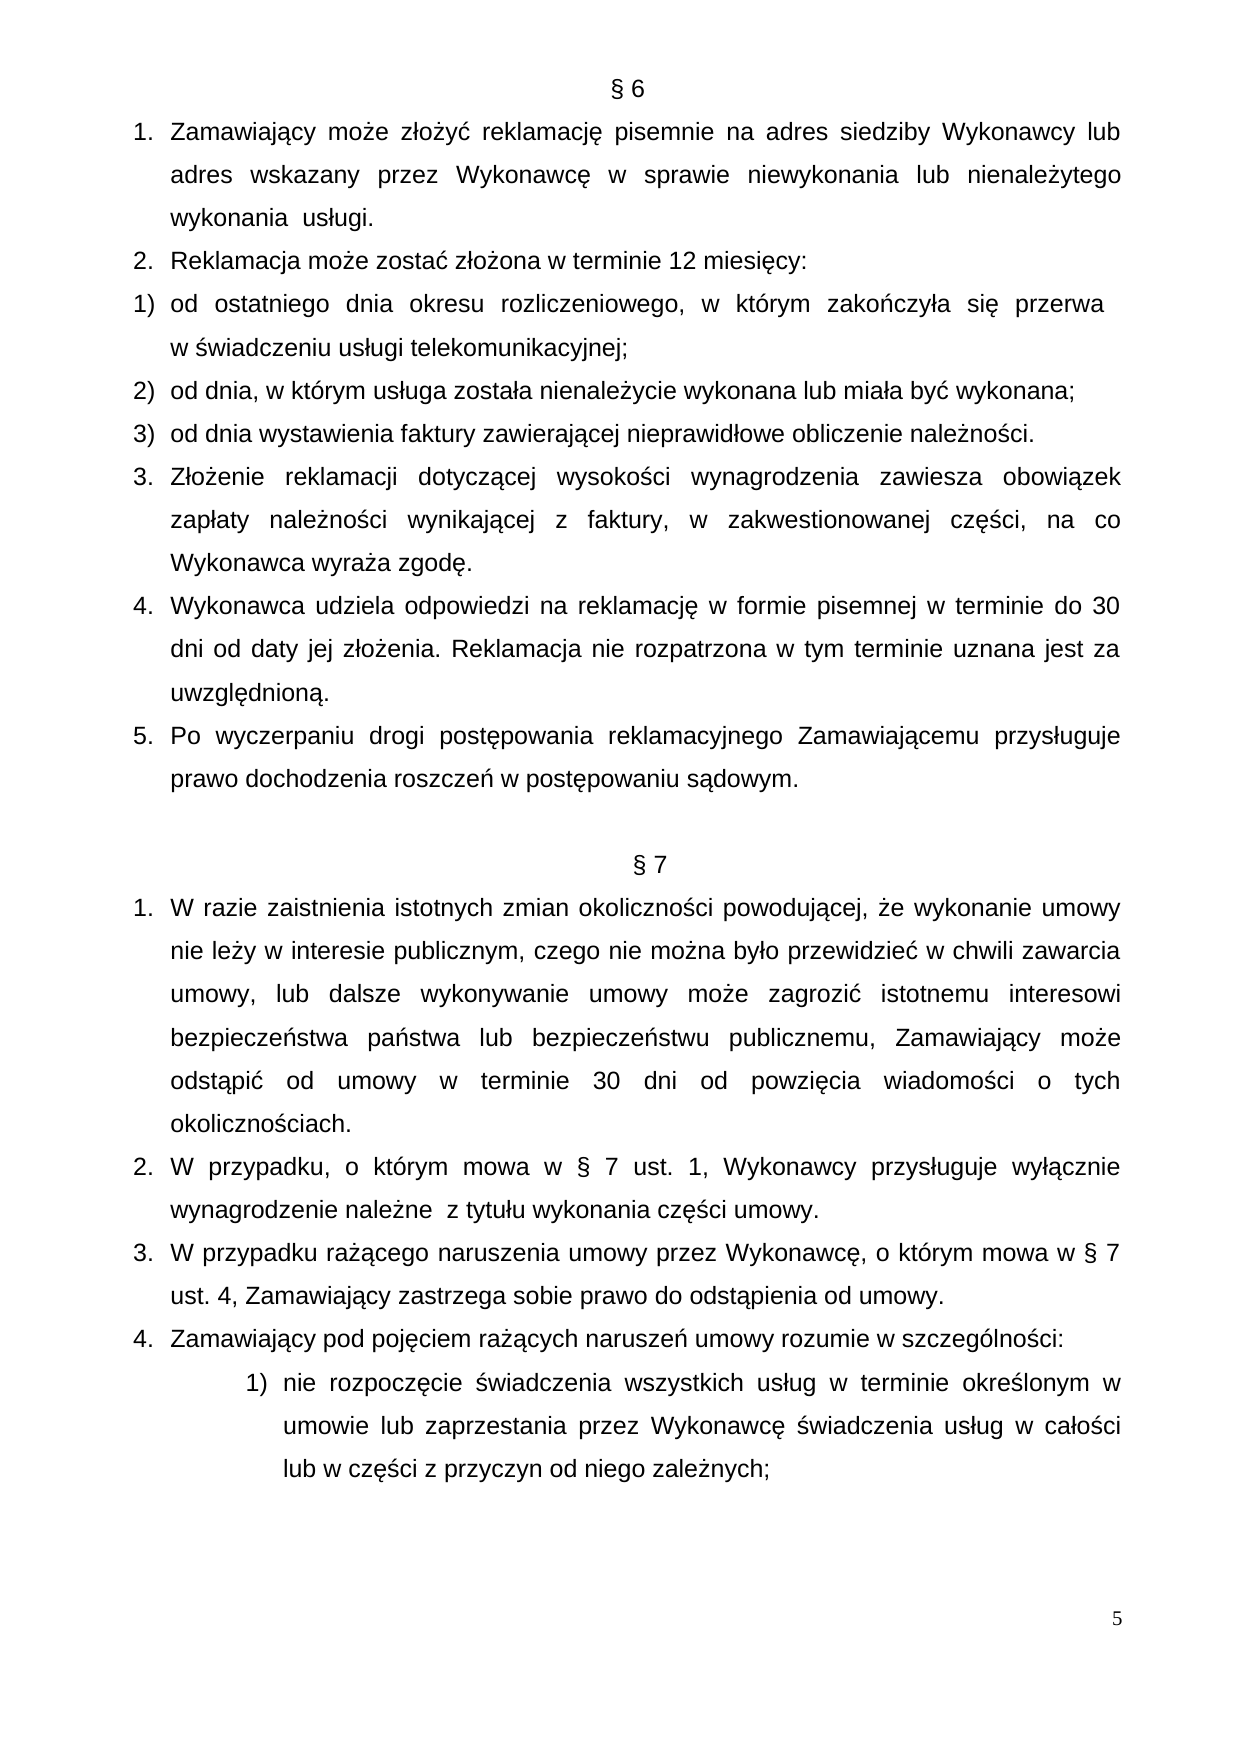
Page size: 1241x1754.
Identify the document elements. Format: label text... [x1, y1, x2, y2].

list Reklamacja może zostać złożona w terminie 12 miesięcy: [133, 246, 1122, 275]
list Złożenie reklamacji dotyczącej wysokości wynagrodzenia zawiesza obowiązek zapłaty należności wynikającej z faktury, w zakwestionowanej części, na co Wykonawca wyraża zgodę. [133, 462, 1122, 577]
list W razie zaistnienia istotnych zmian okoliczności powodującej, że wykonanie umowy nie leży w interesie publicznym, czego nie można było przewidzieć w chwili zawarcia umowy, lub dalsze wykonywanie umowy może zagrozić istotnemu interesowi bezpieczeństwa państwa lub bezpieczeństwu publicznemu, Zamawiający może odstąpić od umowy w terminie 30 dni od powzięcia wiadomości o tych okolicznościach. [133, 893, 1122, 1137]
list W przypadku, o którym mowa w § 7 ust. 1, Wykonawcy przysługuje wyłącznie wynagrodzenie należne z tytułu wykonania części umowy. [133, 1152, 1122, 1224]
list Zamawiający pod pojęciem rażących naruszeń umowy rozumie w szczególności: [133, 1324, 1122, 1353]
list od dnia wystawienia faktury zawierającej nieprawidłowe obliczenie należności. [133, 419, 1122, 447]
list W przypadku rażącego naruszenia umowy przez Wykonawcę, o którym mowa w § 7 ust. 4, Zamawiający zastrzega sobie prawo do odstąpienia od umowy. [133, 1238, 1122, 1310]
list Wykonawca udziela odpowiedzi na reklamację w formie pisemnej w terminie do 30 dni od daty jej złożenia. Reklamacja nie rozpatrzona w tym terminie uznana jest za uwzględnioną. [133, 591, 1122, 706]
text § 7 [177, 850, 1122, 879]
list od ostatniego dnia okresu rozliczeniowego, w którym zakończyła się przerwa w świadczeniu usługi telekomunikacyjnej; [133, 289, 1122, 361]
list nie rozpoczęcie świadczenia wszystkich usług w terminie określonym w umowie lub zaprzestania przez Wykonawcę świadczenia usług w całości lub w części z przyczyn od niego zależnych; [245, 1367, 1122, 1482]
list od dnia, w którym usługa została nienależycie wykonana lub miała być wykonana; [133, 376, 1122, 404]
list Po wyczerpaniu drogi postępowania reklamacyjnego Zamawiającemu przysługuje prawo dochodzenia roszczeń w postępowaniu sądowym. [133, 721, 1122, 792]
list Zamawiający może złożyć reklamację pisemnie na adres siedziby Wykonawcy lub adres wskazany przez Wykonawcę w sprawie niewykonania lub nienależytego wykonania usługi. [133, 117, 1122, 232]
text § 6 [133, 74, 1122, 102]
